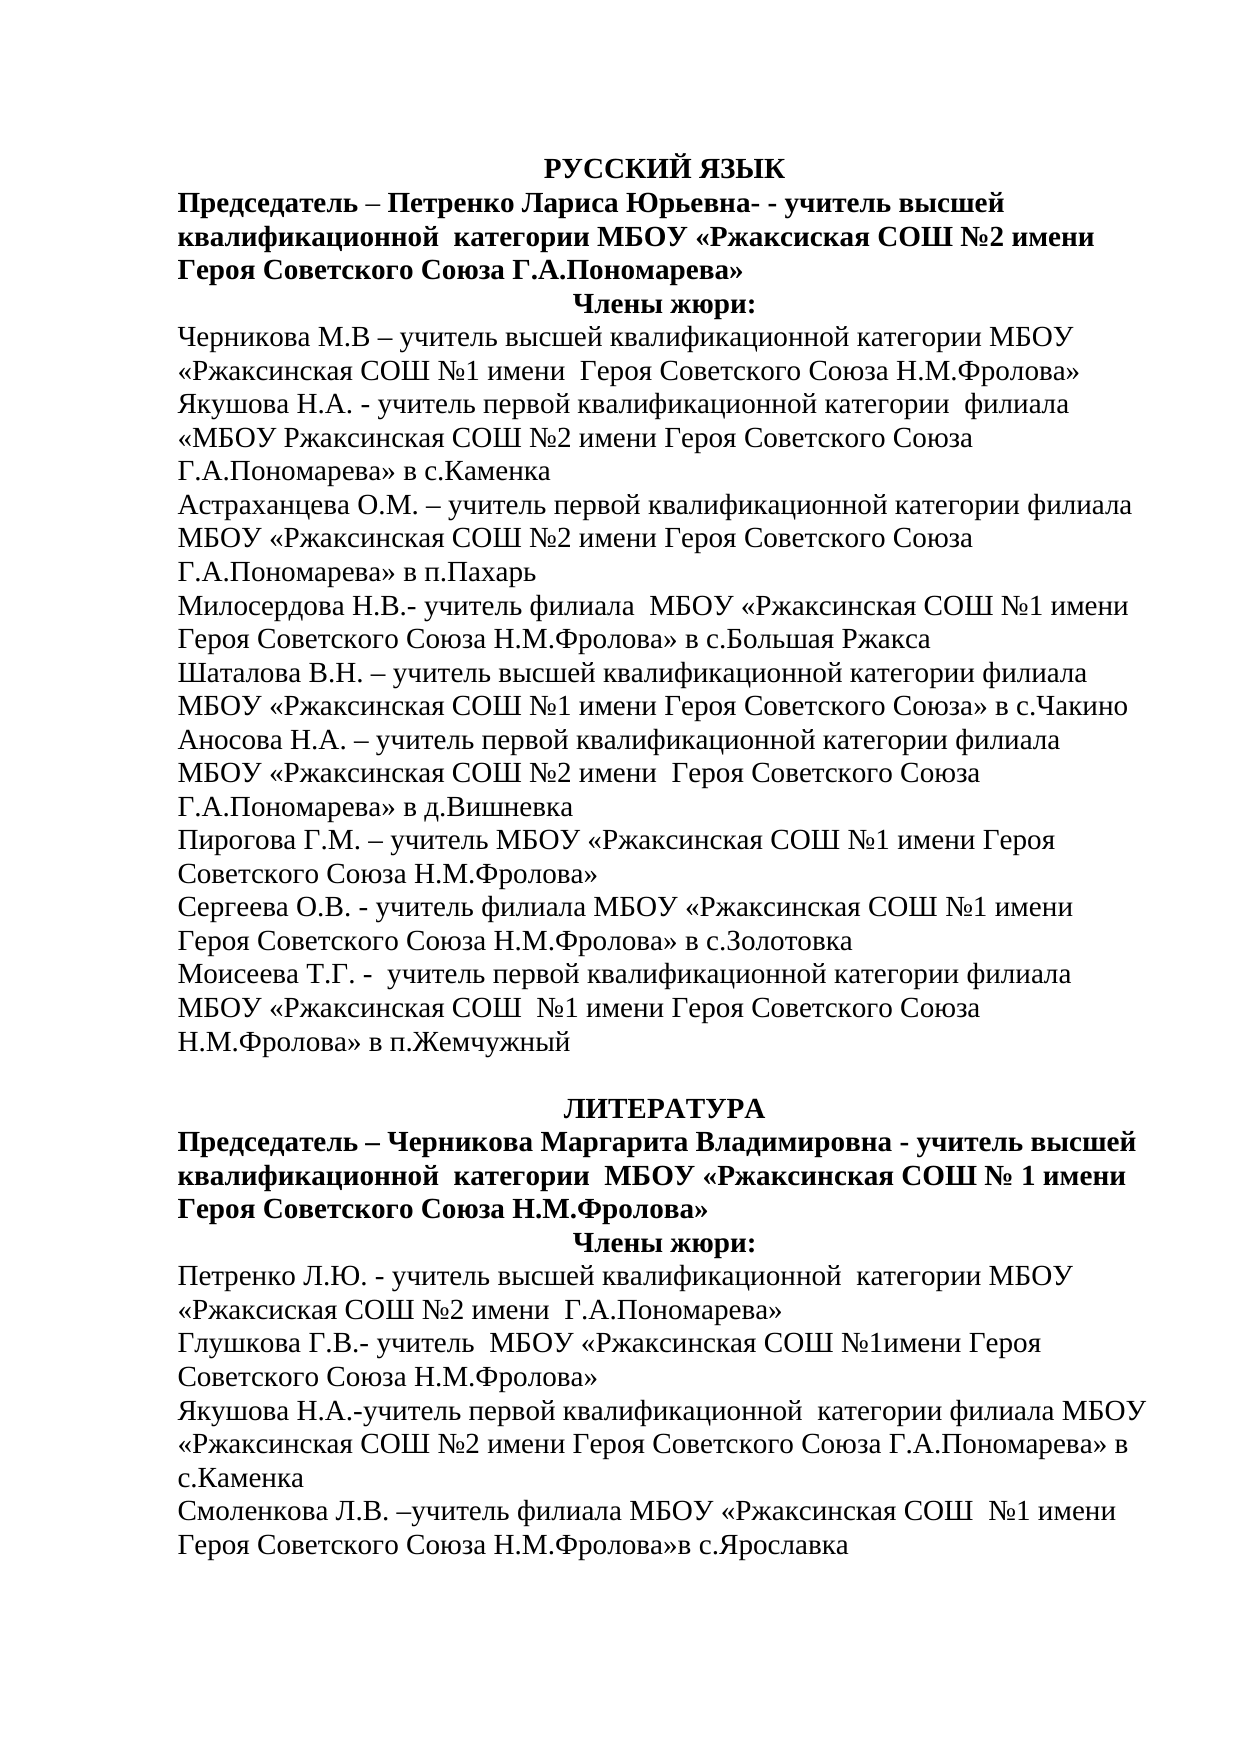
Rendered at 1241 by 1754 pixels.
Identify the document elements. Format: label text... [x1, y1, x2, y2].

text Петренко Л.Ю. - учитель высшей квалификационной категории МБОУ «Ржаксиская СОШ №2 имени Г.А.Пономарева» [177, 1258, 1152, 1326]
text Астраханцева О.М. – учитель первой квалификационной категории филиала МБОУ «Ржаксинская СОШ №2 имени Героя Советского Союза Г.А.Пономарева» в п.Пахарь [177, 487, 1152, 588]
text Председатель – Петренко Лариса Юрьевна- - учитель высшей квалификационной категории МБОУ «Ржаксиская СОШ №2 имени Героя Советского Союза Г.А.Пономарева» [177, 185, 1152, 286]
text РУССКИЙ ЯЗЫК [177, 152, 1152, 185]
text ЛИТЕРАТУРА [177, 1091, 1152, 1124]
text Шаталова В.Н. – учитель высшей квалификационной категории филиала МБОУ «Ржаксинская СОШ №1 имени Героя Советского Союза» в с.Чакино [177, 655, 1152, 722]
text Члены жюри: [177, 1225, 1152, 1258]
text Аносова Н.А. – учитель первой квалификационной категории филиала МБОУ «Ржаксинская СОШ №2 имени Героя Советского Союза Г.А.Пономарева» в д.Вишневка [177, 722, 1152, 822]
text Моисеева Т.Г. - учитель первой квалификационной категории филиала МБОУ «Ржаксинская СОШ №1 имени Героя Советского Союза Н.М.Фролова» в п.Жемчужный [177, 957, 1152, 1057]
text Черникова М.В – учитель высшей квалификационной категории МБОУ «Ржаксинская СОШ №1 имени Героя Советского Союза Н.М.Фролова» [177, 319, 1152, 386]
text Сергеева О.В. - учитель филиала МБОУ «Ржаксинская СОШ №1 имени Героя Советского Союза Н.М.Фролова» в с.Золотовка [177, 889, 1152, 957]
text Якушова Н.А.-учитель первой квалификационной категории филиала МБОУ «Ржаксинская СОШ №2 имени Героя Советского Союза Г.А.Пономарева» в с.Каменка [177, 1393, 1152, 1493]
text Якушова Н.А. - учитель первой квалификационной категории филиала «МБОУ Ржаксинская СОШ №2 имени Героя Советского Союза Г.А.Пономарева» в с.Каменка [177, 386, 1152, 487]
text Пирогова Г.М. – учитель МБОУ «Ржаксинская СОШ №1 имени Героя Советского Союза Н.М.Фролова» [177, 822, 1152, 889]
text Члены жюри: [177, 286, 1152, 319]
text Смоленкова Л.В. –учитель филиала МБОУ «Ржаксинская СОШ №1 имени Героя Советского Союза Н.М.Фролова»в с.Ярославка [177, 1493, 1152, 1560]
text Председатель – Черникова Маргарита Владимировна - учитель высшей квалификационной категории МБОУ «Ржаксинская СОШ № 1 имени Героя Советского Союза Н.М.Фролова» [177, 1124, 1152, 1225]
text Глушкова Г.В.- учитель МБОУ «Ржаксинская СОШ №1имени Героя Советского Союза Н.М.Фролова» [177, 1326, 1152, 1393]
text Милосердова Н.В.- учитель филиала МБОУ «Ржаксинская СОШ №1 имени Героя Советского Союза Н.М.Фролова» в с.Большая Ржакса [177, 588, 1152, 655]
